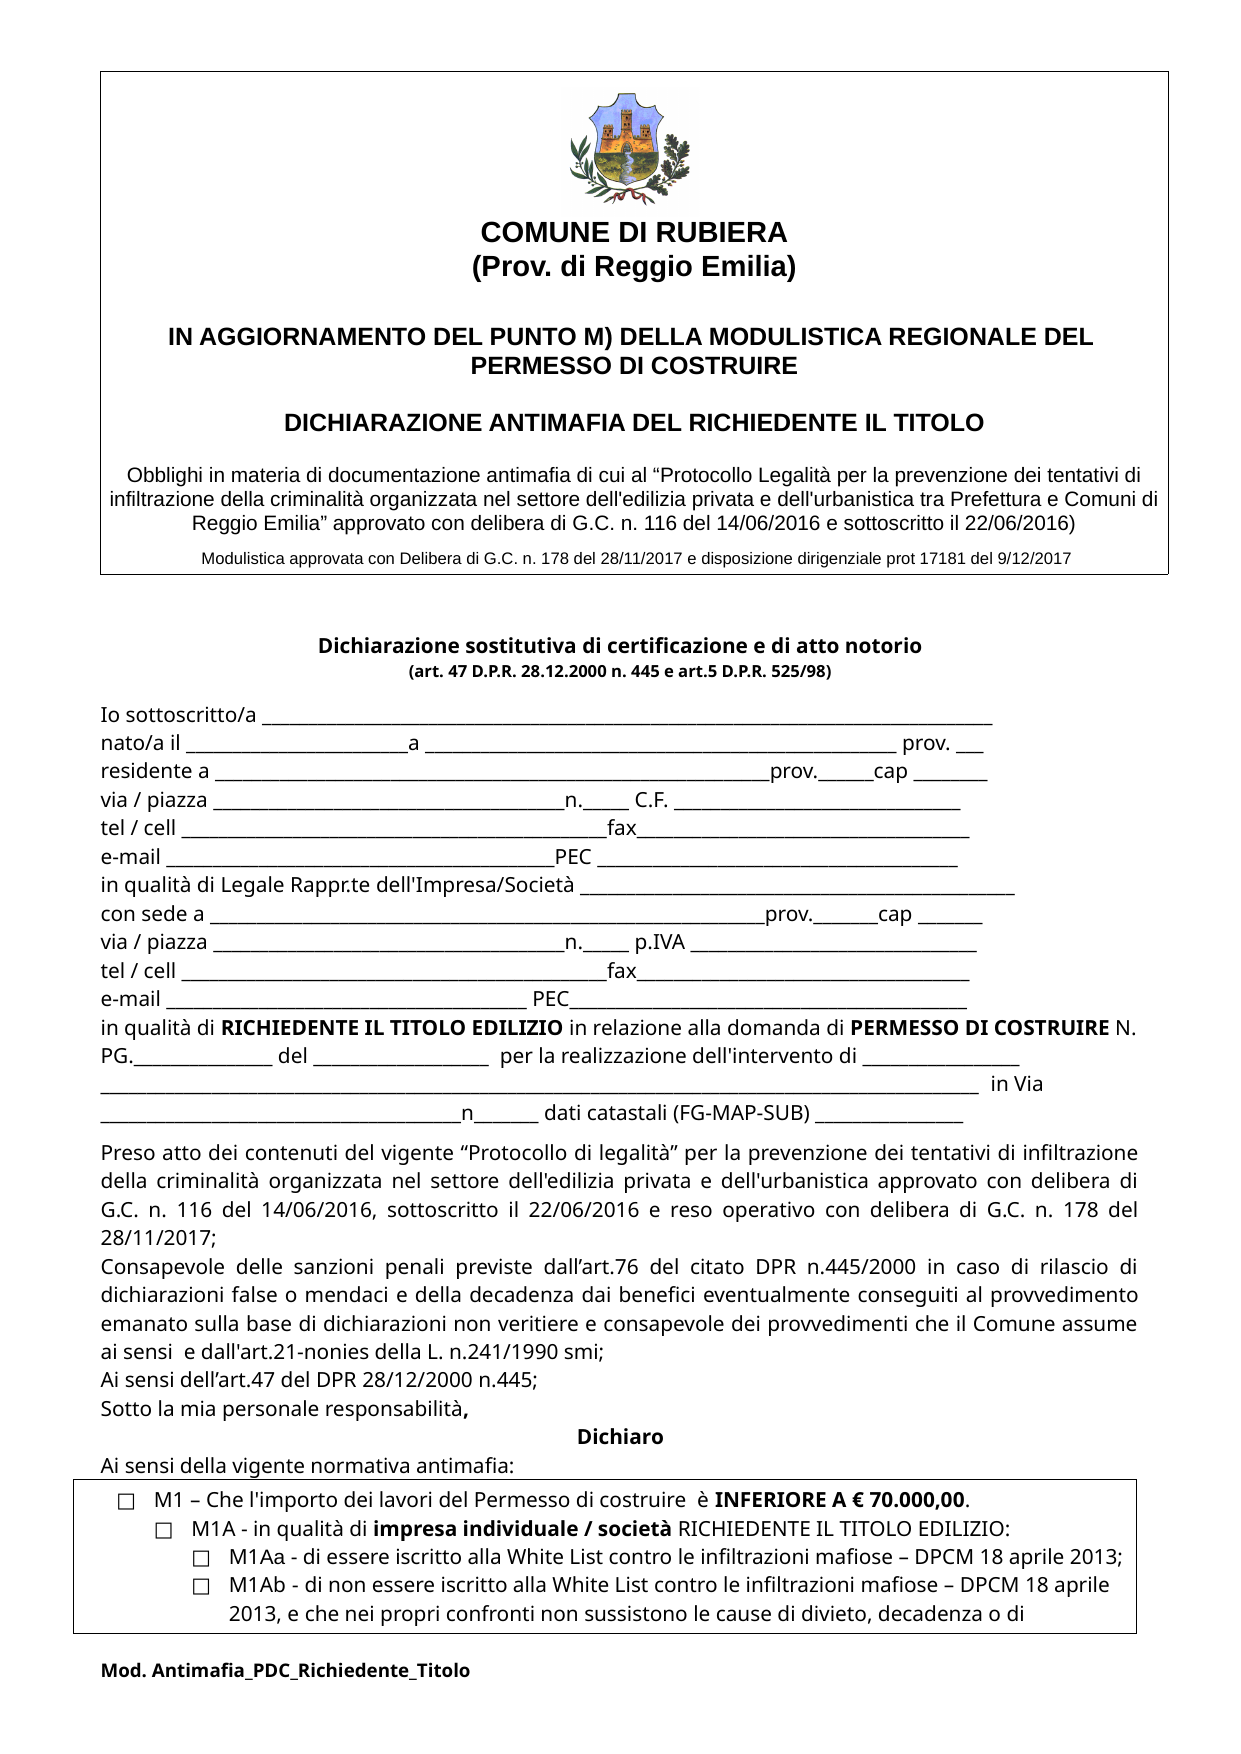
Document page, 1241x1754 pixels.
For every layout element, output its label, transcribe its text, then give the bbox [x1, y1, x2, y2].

text via / piazza ______________________________________n._____ p.IVA _______________________________ [100, 927, 1140, 956]
text con sede a ____________________________________________________________prov._______cap _______ [100, 899, 1140, 927]
text residente a ____________________________________________________________prov.______cap ________ [100, 757, 1140, 785]
text Ai sensi della vigente normativa antimafia: [100, 1451, 1140, 1479]
text via / piazza ______________________________________n._____ C.F. _______________________________ [100, 785, 1140, 813]
text nato/a il ________________________a ___________________________________________________ prov. ___ [100, 728, 1140, 757]
text Dichiarazione sostitutiva di certificazione e di atto notorio [100, 631, 1140, 659]
text e-mail __________________________________________PEC _______________________________________ [100, 842, 1140, 870]
table_header M1 – Che l'importo dei lavori del Permesso di costruire è INFERIORE A € 70.000,00. M1A - in qualità di impresa individuale / società RICHIEDENTE IL TITOLO EDILIZIO: M1Aa - di essere iscritto alla White List contro le infiltrazioni mafiose – DPCM 18 aprile 2013; M1Ab - di non essere iscritto alla White List contro le infiltrazioni mafiose – DPCM 18 aprile 2013, e che nei propri confronti non sussistono le cause di divieto, decadenza o di [74, 1480, 1136, 1633]
text tel / cell ______________________________________________fax____________________________________ [100, 956, 1140, 984]
text (art. 47 D.P.R. 28.12.2000 n. 445 e art.5 D.P.R. 525/98) [100, 659, 1140, 682]
text in qualità di Legale Rappr.te dell'Impresa/Società _______________________________________________ [100, 870, 1140, 899]
text Dichiaro [100, 1422, 1140, 1451]
picture [561, 87, 700, 217]
text tel / cell ______________________________________________fax____________________________________ [100, 813, 1140, 842]
text Ai sensi dell’art.47 del DPR 28/12/2000 n.445; [100, 1366, 1140, 1394]
text Consapevole delle sanzioni penali previste dall’art.76 del citato DPR n.445/2000 in caso di rilascio di dichiarazioni false o mendaci e della decadenza dai benefici eventualmente conseguiti al provvedimento emanato sulla base di dichiarazioni non veritiere e consapevole dei provvedimenti che il Comune assume ai sensi e dall'art.21-nonies della L. n.241/1990 smi; [100, 1252, 1140, 1366]
text Sotto la mia personale responsabilità, [100, 1394, 1140, 1422]
text Io sottoscritto/a _______________________________________________________________________________ [100, 700, 1140, 728]
text e-mail _______________________________________ PEC___________________________________________ [100, 984, 1140, 1013]
text in qualità di RICHIEDENTE IL TITOLO EDILIZIO in relazione alla domanda di PERMESSO DI COSTRUIRE N. PG._______________ del ___________________ per la realizzazione dell'intervento di _________________ _______________________________________________________________________________________________ in Via _______________________________________n_______ dati catastali (FG-MAP-SUB) ________________ [100, 1013, 1140, 1126]
text Preso atto dei contenuti del vigente “Protocollo di legalità” per la prevenzione dei tentativi di infiltrazione della criminalità organizzata nel settore dell'edilizia privata e dell'urbanistica approvato con delibera di G.C. n. 116 del 14/06/2016, sottoscritto il 22/06/2016 e reso operativo con delibera di G.C. n. 178 del 28/11/2017; [100, 1138, 1140, 1252]
table_header COMUNE DI RUBIERA (Prov. di Reggio Emilia) IN AGGIORNAMENTO DEL PUNTO M) DELLA MODULISTICA REGIONALE DEL PERMESSO DI COSTRUIRE DICHIARAZIONE ANTIMAFIA DEL RICHIEDENTE IL TITOLO Obblighi in materia di documentazione antimafia di cui al “Protocollo Legalità per la prevenzione dei tentativi di infiltrazione della criminalità organizzata nel settore dell'edilizia privata e dell'urbanistica tra Prefettura e Comuni di Reggio Emilia” approvato con delibera di G.C. n. 116 del 14/06/2016 e sottoscritto il 22/06/2016) Modulistica approvata con Delibera di G.C. n. 178 del 28/11/2017 e disposizione dirigenziale prot 17181 del 9/12/2017 [101, 72, 1168, 574]
